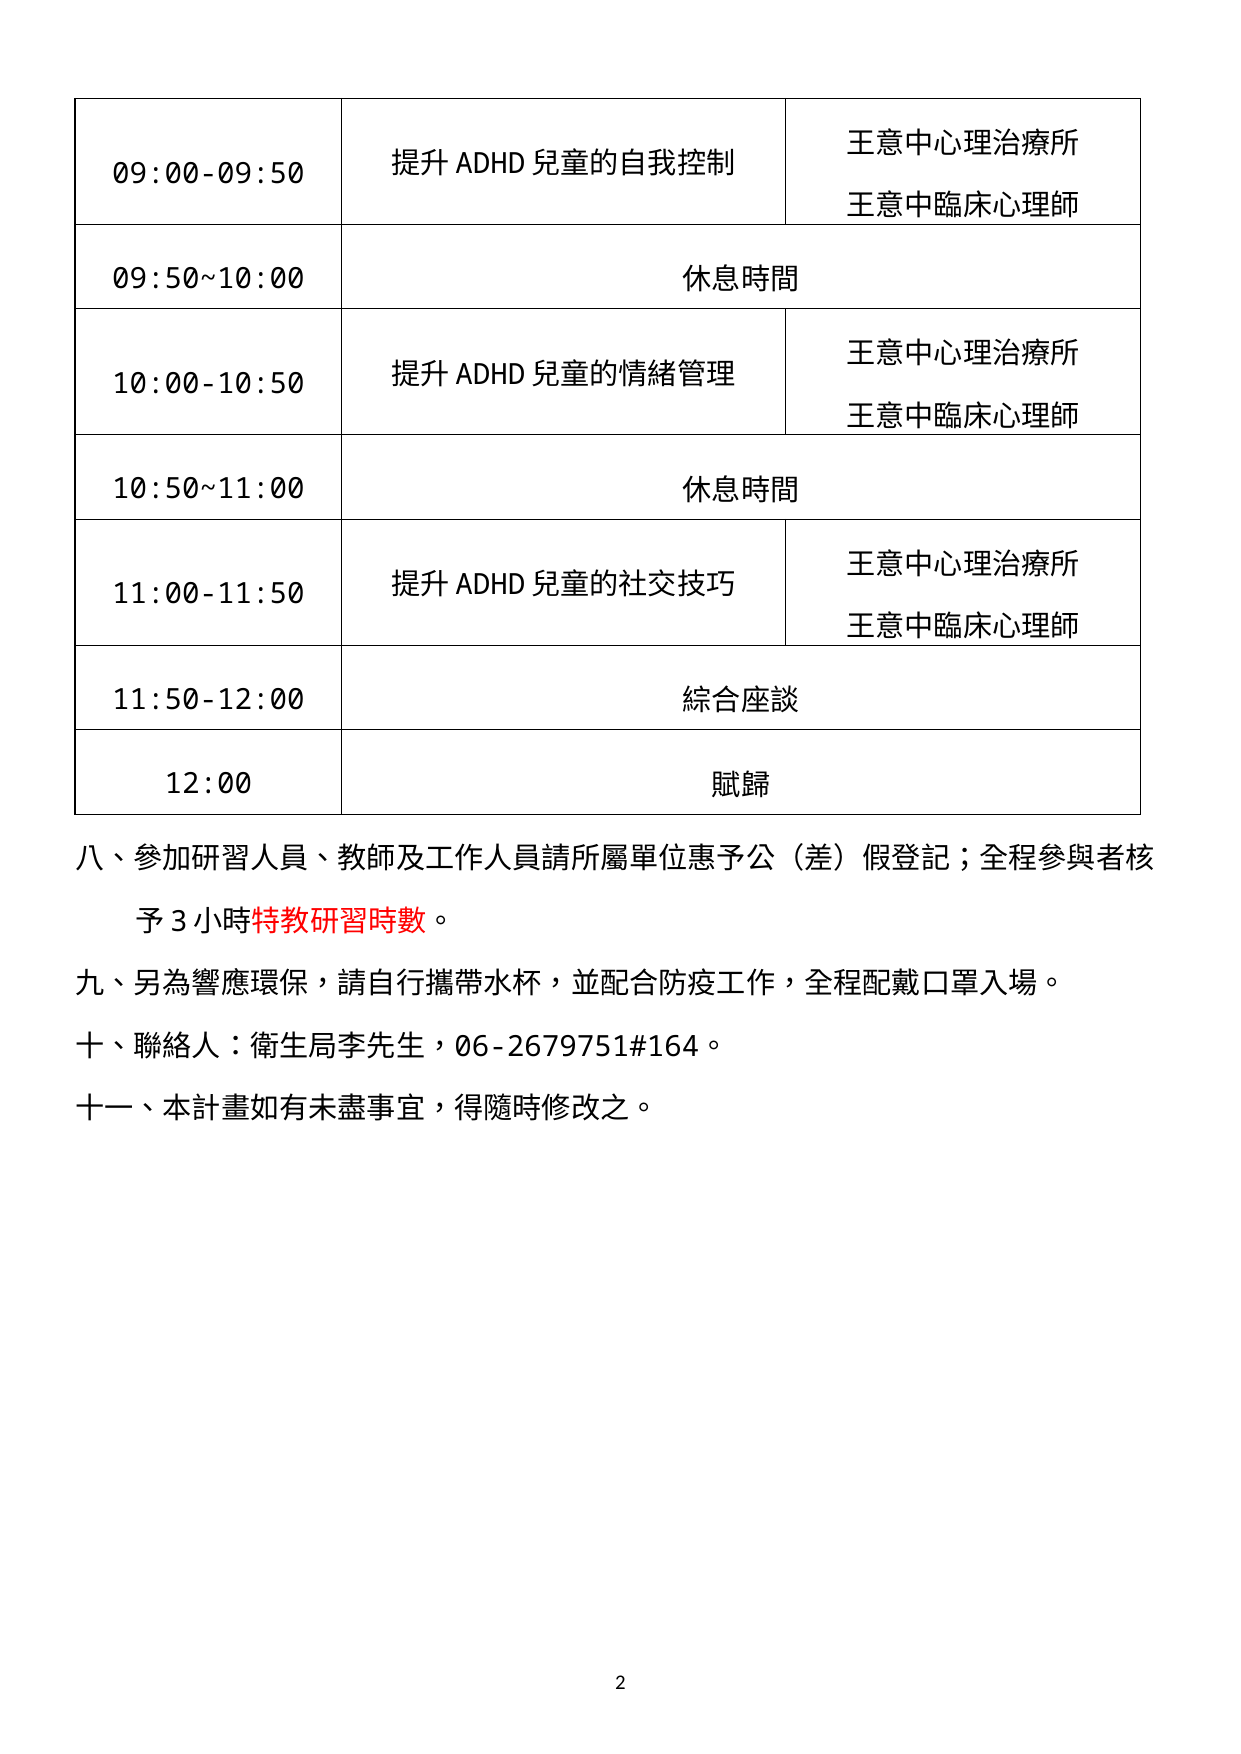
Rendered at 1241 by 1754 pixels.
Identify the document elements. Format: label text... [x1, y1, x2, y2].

table_cell 王意中心理治療所 王意中臨床心理師 [786, 520, 1140, 645]
table_cell 提升ADHD兒童的自我控制 [342, 99, 785, 224]
table_cell 綜合座談 [342, 646, 1140, 729]
table_cell 休息時間 [342, 225, 1140, 308]
table_cell 09:50~10:00 [76, 225, 341, 308]
table_cell 10:50~11:00 [76, 435, 341, 519]
table_cell 10:00-10:50 [76, 309, 341, 434]
text 十一、本計畫如有未盡事宜，得隨時修改之。 [75, 1064, 1165, 1127]
text 九、另為響應環保，請自行攜帶水杯，並配合防疫工作，全程配戴口罩入場。 [75, 939, 1165, 1002]
table_cell 11:00-11:50 [76, 520, 341, 645]
table_cell 11:50-12:00 [76, 646, 341, 729]
table_cell 提升ADHD兒童的情緒管理 [342, 309, 785, 434]
table_cell 12:00 [76, 730, 341, 813]
text 十、聯絡人：衛生局李先生，06-2679751#164。 [75, 1002, 1165, 1064]
table_cell 王意中心理治療所 王意中臨床心理師 [786, 99, 1140, 224]
text 八、參加研習人員、教師及工作人員請所屬單位惠予公（差）假登記；全程參與者核予3小時特教研習時數。 [75, 814, 1165, 939]
table_cell 09:00-09:50 [76, 99, 341, 224]
table_cell 賦歸 [342, 730, 1140, 813]
table_cell 休息時間 [342, 435, 1140, 519]
table_cell 提升ADHD兒童的社交技巧 [342, 520, 785, 645]
table_cell 王意中心理治療所 王意中臨床心理師 [786, 309, 1140, 434]
